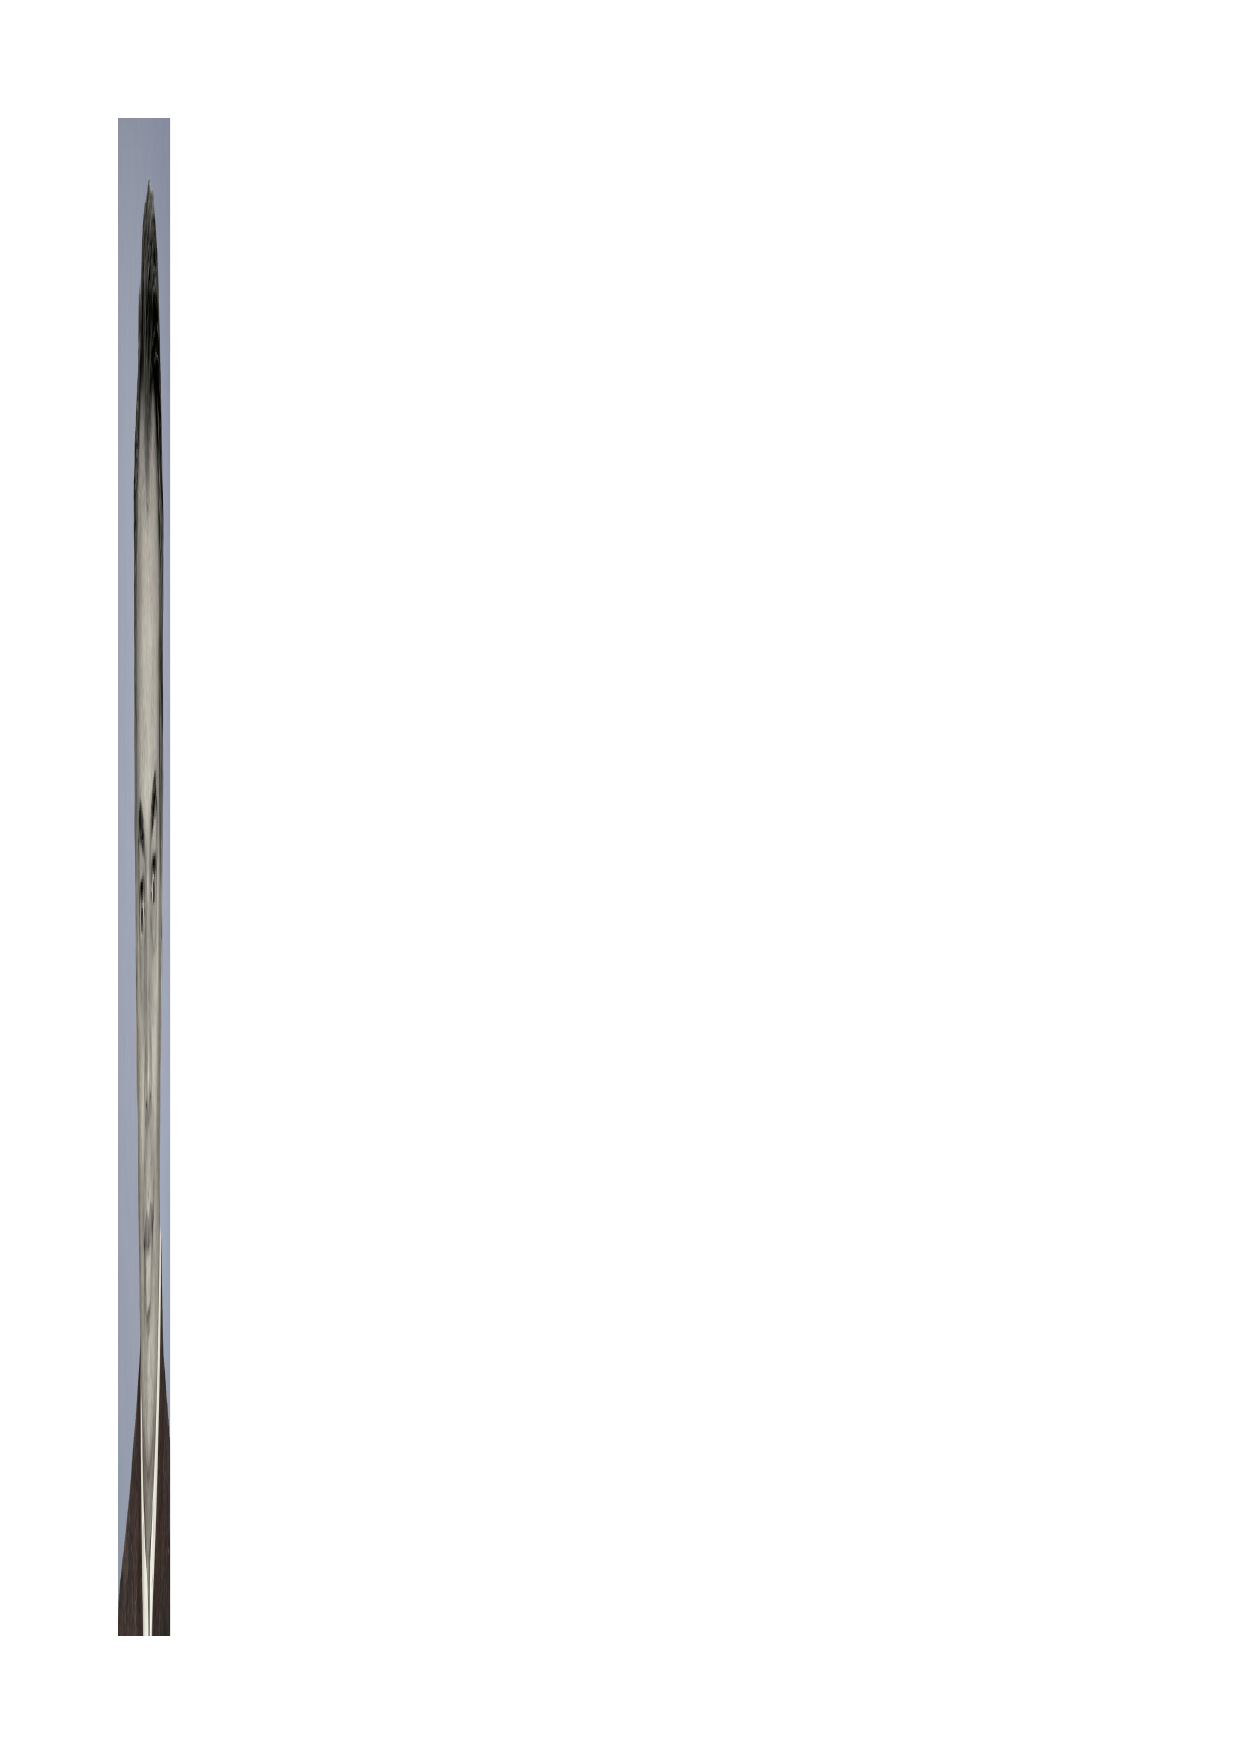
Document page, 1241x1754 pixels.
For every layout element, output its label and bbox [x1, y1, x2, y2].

picture [118, 118, 171, 1636]
